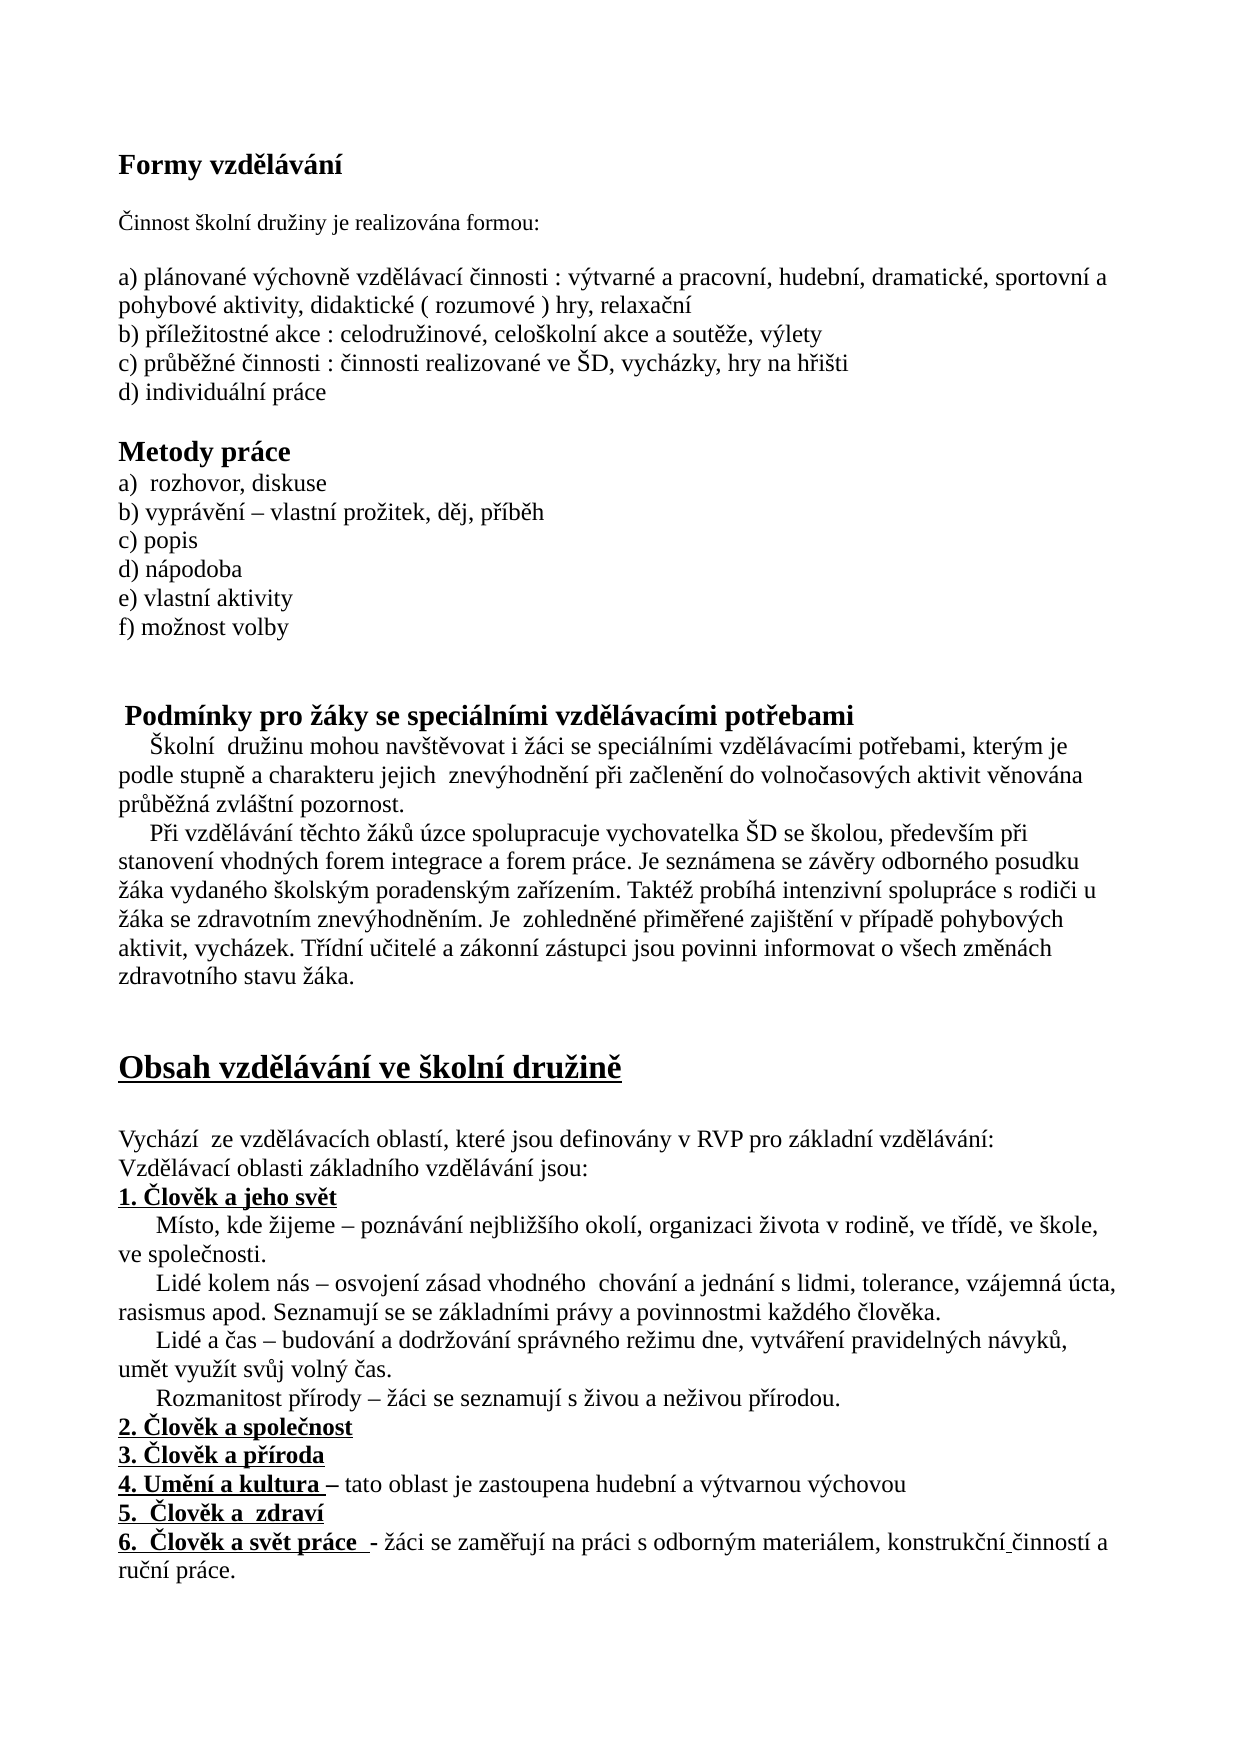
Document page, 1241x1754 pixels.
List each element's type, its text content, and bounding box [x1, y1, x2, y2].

text 6. Člověk a svět práce - žáci se zaměřují na práci s odborným materiálem, konstrukční činností a ruční práce. [118, 1527, 1122, 1584]
text b) příležitostné akce : celodružinové, celoškolní akce a soutěže, výlety [118, 319, 1122, 348]
text e) vlastní aktivity [118, 583, 1122, 612]
text Místo, kde žijeme – poznávání nejbližšího okolí, organizaci života v rodině, ve třídě, ve škole, ve společnosti. [118, 1211, 1122, 1268]
text a) plánované výchovně vzdělávací činnosti : výtvarné a pracovní, hudební, dramatické, sportovní a pohybové aktivity, didaktické ( rozumové ) hry, relaxační [118, 262, 1122, 319]
text b) vyprávění – vlastní prožitek, děj, příběh [118, 497, 1122, 525]
text Vychází ze vzdělávacích oblastí, které jsou definovány v RVP pro základní vzdělávání: [118, 1124, 1122, 1153]
text Metody práce [118, 434, 1122, 468]
text Formy vzdělávání [118, 147, 1122, 180]
text f) možnost volby [118, 612, 1122, 640]
text 3. Člověk a příroda [118, 1441, 1122, 1469]
text Obsah vzdělávání ve školní družině [118, 1048, 1122, 1086]
text Vzdělávací oblasti základního vzdělávání jsou: [118, 1153, 1122, 1182]
text Činnost školní družiny je realizována formou: [118, 209, 1122, 236]
text c) průběžné činnosti : činnosti realizované ve ŠD, vycházky, hry na hřišti [118, 348, 1122, 377]
text a) rozhovor, diskuse [118, 468, 1122, 497]
text d) nápodoba [118, 554, 1122, 583]
text Podmínky pro žáky se speciálními vzdělávacími potřebami [118, 698, 1122, 731]
text 2. Člověk a společnost [118, 1412, 1122, 1441]
text Lidé a čas – budování a dodržování správného režimu dne, vytváření pravidelných návyků, umět využít svůj volný čas. [118, 1326, 1122, 1383]
text Při vzdělávání těchto žáků úzce spolupracuje vychovatelka ŠD se školou, především při stanovení vhodných forem integrace a forem práce. Je seznámena se závěry odborného posudku žáka vydaného školským poradenským zařízením. Taktéž probíhá intenzivní spolupráce s rodiči u žáka se zdravotním znevýhodněním. Je zohledněné přiměřené zajištění v případě pohybových aktivit, vycházek. Třídní učitelé a zákonní zástupci jsou povinni informovat o všech změnách zdravotního stavu žáka. [118, 818, 1122, 990]
text Školní družinu mohou navštěvovat i žáci se speciálními vzdělávacími potřebami, kterým je podle stupně a charakteru jejich znevýhodnění při začlenění do volnočasových aktivit věnována průběžná zvláštní pozornost. [118, 731, 1122, 818]
text d) individuální práce [118, 377, 1122, 406]
text Rozmanitost přírody – žáci se seznamují s živou a neživou přírodou. [118, 1383, 1122, 1412]
text 4. Umění a kultura – tato oblast je zastoupena hudební a výtvarnou výchovou [118, 1469, 1122, 1498]
text c) popis [118, 525, 1122, 554]
text 1. Člověk a jeho svět [118, 1182, 1122, 1211]
text Lidé kolem nás – osvojení zásad vhodného chování a jednání s lidmi, tolerance, vzájemná úcta, rasismus apod. Seznamují se se základními právy a povinnostmi každého člověka. [118, 1268, 1122, 1326]
text 5. Člověk a zdraví [118, 1498, 1122, 1527]
